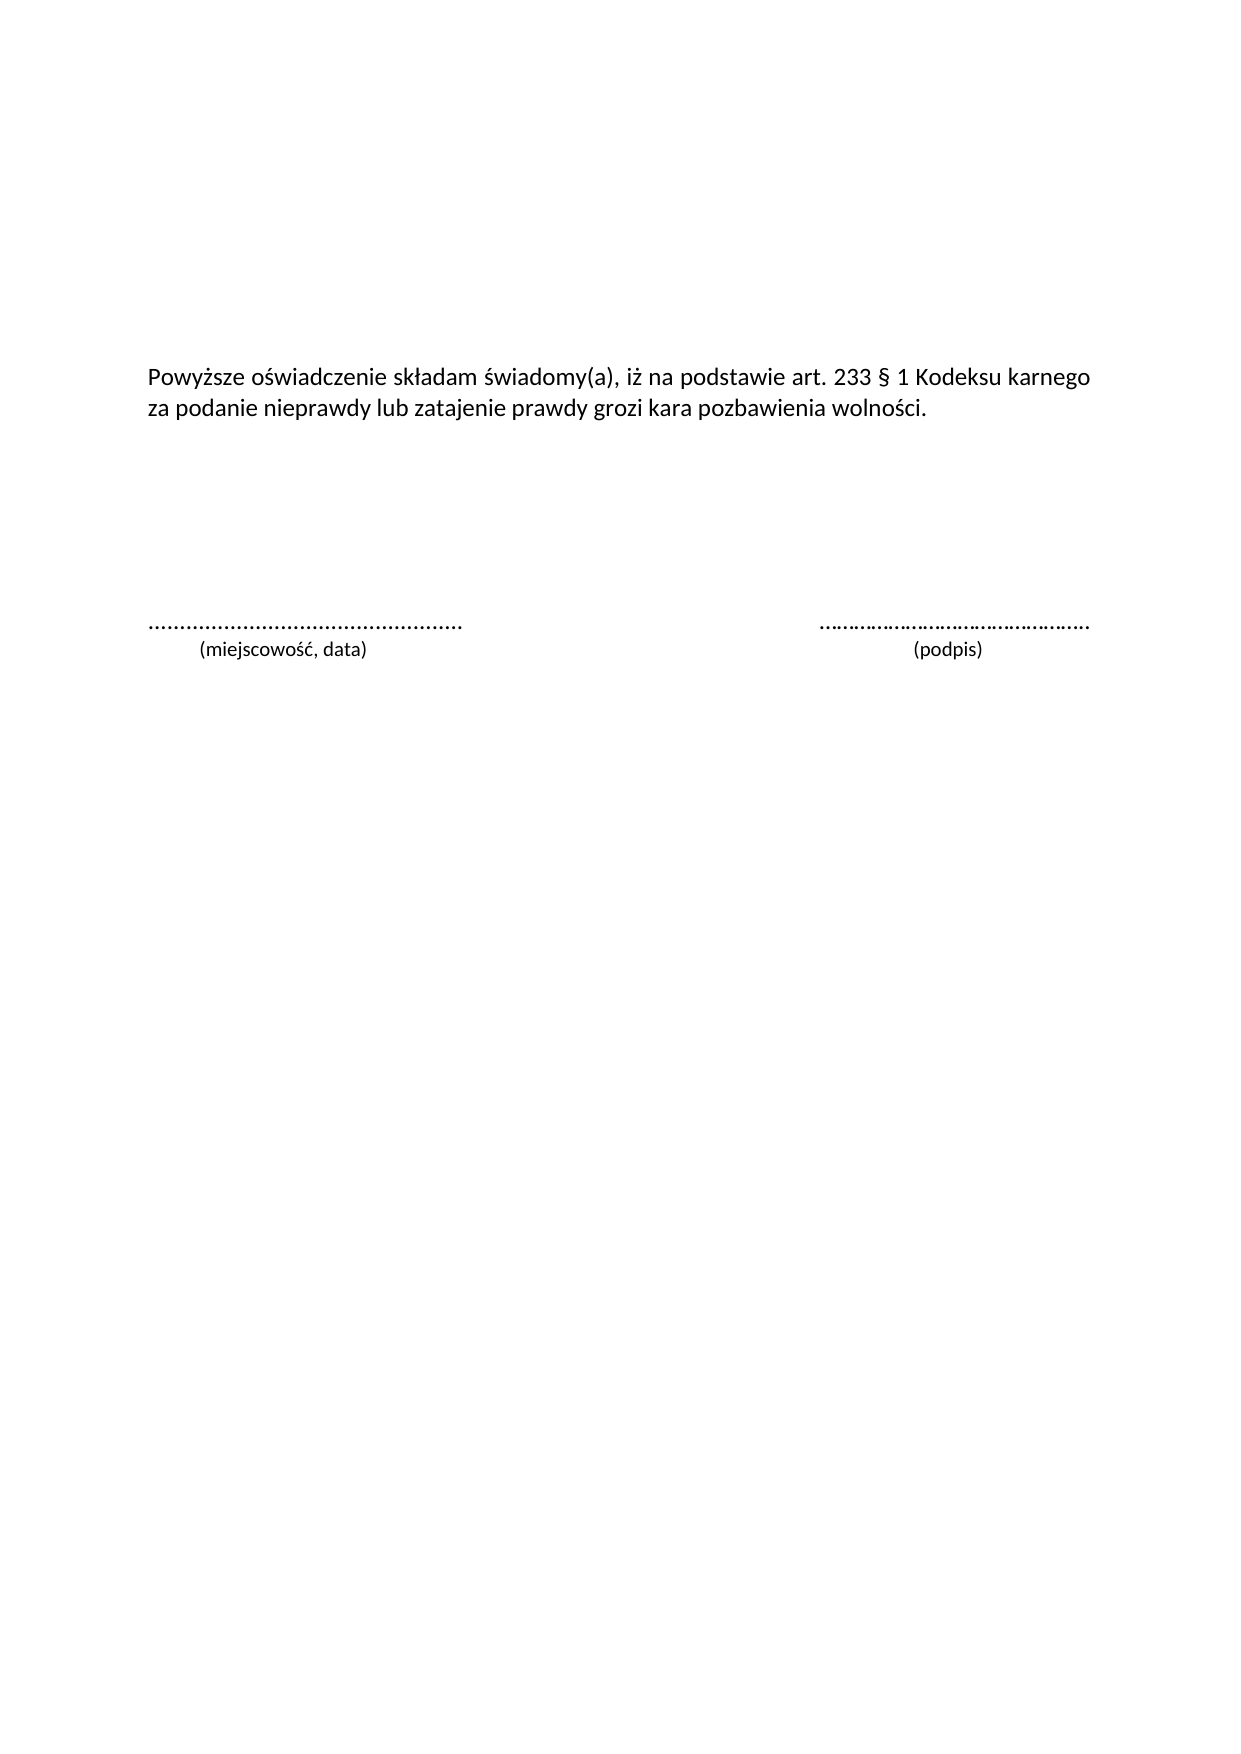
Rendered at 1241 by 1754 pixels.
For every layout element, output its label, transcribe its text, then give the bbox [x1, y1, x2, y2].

text Powyższe oświadczenie składam świadomy(a), iż na podstawie art. 233 § 1 Kodeksu karnego za podanie nieprawdy lub zatajenie prawdy grozi kara pozbawienia wolności. [148, 361, 1093, 422]
text (miejscowość, data) (podpis) [148, 636, 1093, 661]
text .................................................. ……………………………………….. [148, 605, 1093, 636]
